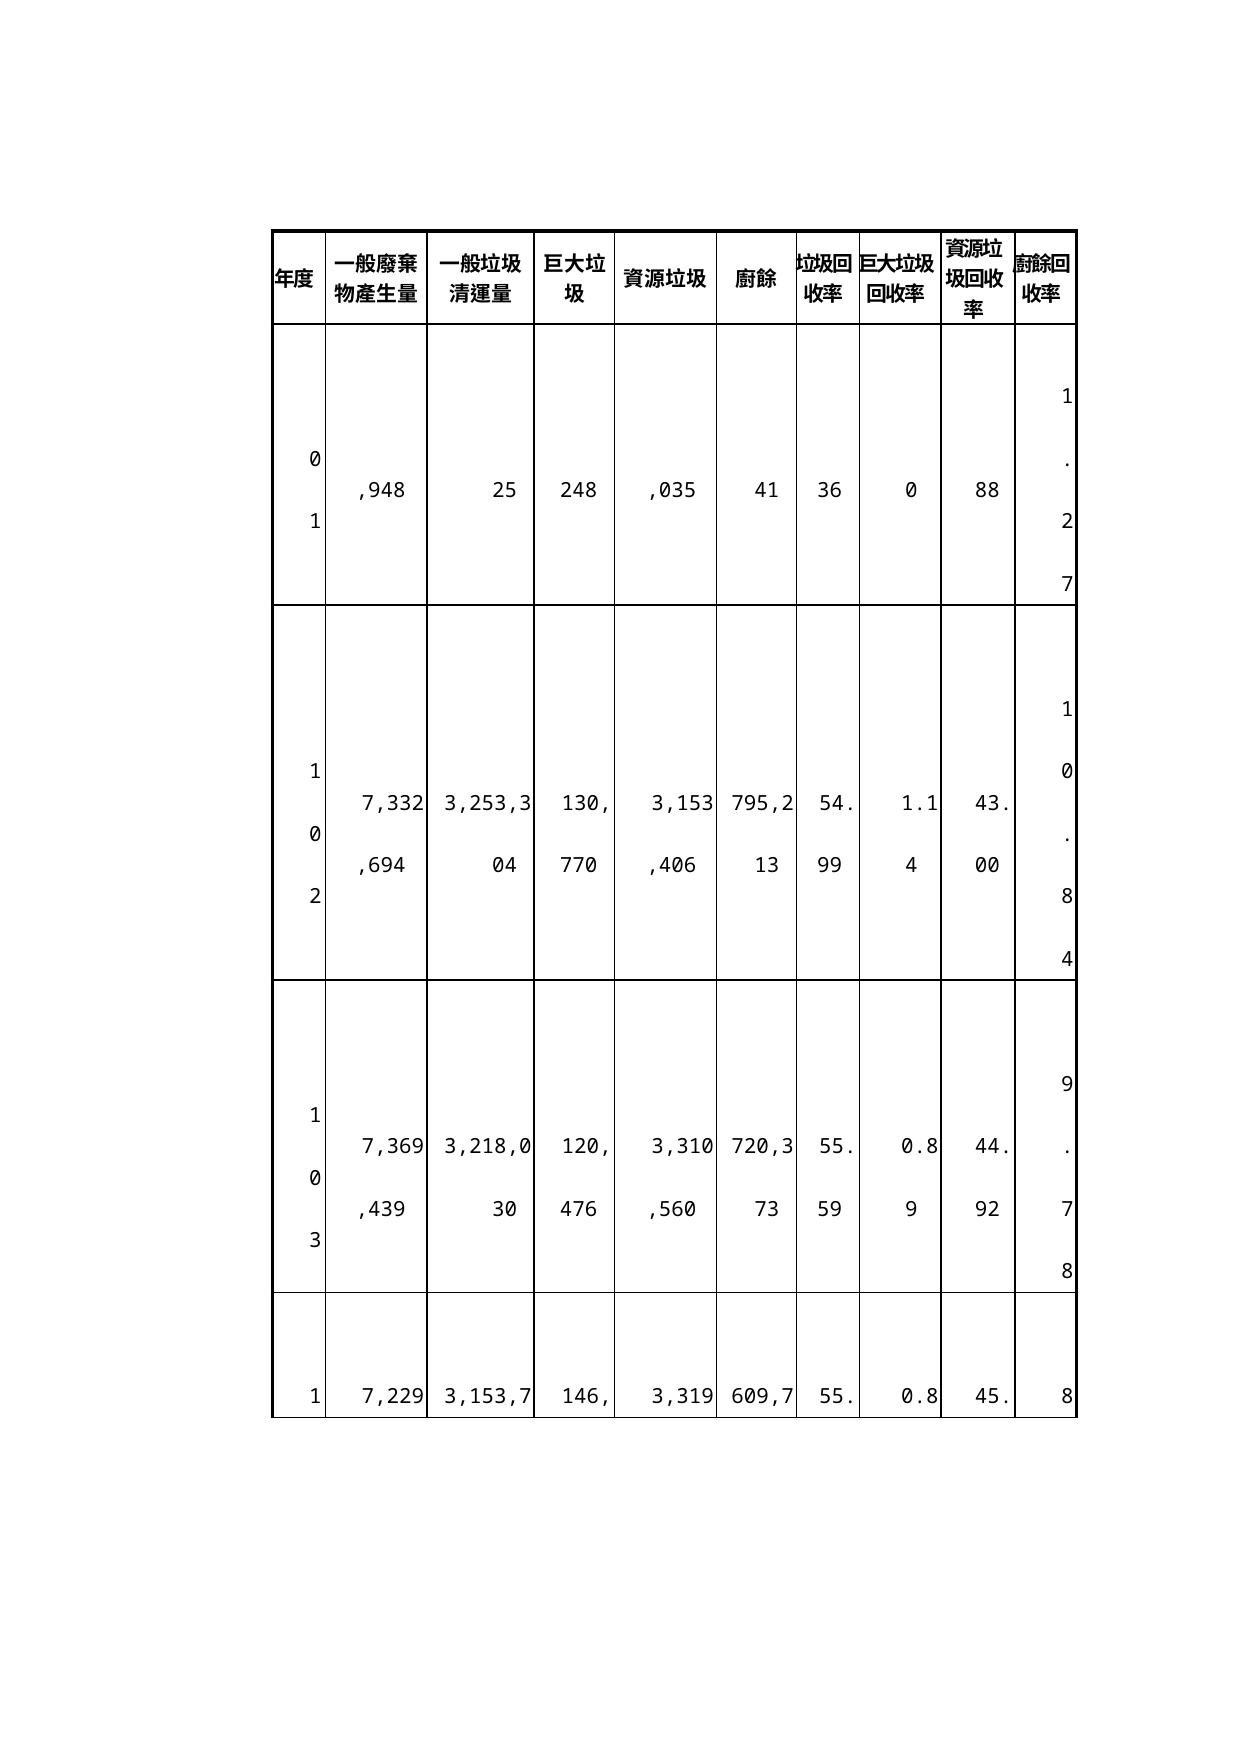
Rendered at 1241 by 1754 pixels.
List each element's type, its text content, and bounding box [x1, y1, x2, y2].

table_header 一般廢棄物產生量 [326, 233, 426, 323]
table_cell 102 [274, 606, 325, 979]
table_cell 795,213 [717, 606, 796, 979]
table_cell 0 [860, 325, 940, 604]
table_cell 7,369,439 [326, 981, 426, 1292]
table_header 資源垃圾回收率 [942, 233, 1014, 323]
table_header 巨大垃圾 [535, 233, 614, 323]
table_cell 10.84 [1016, 606, 1075, 979]
table_cell 1.14 [860, 606, 940, 979]
table_cell ,948 [326, 325, 426, 604]
table_cell 54.99 [797, 606, 859, 979]
table_cell 3,319 [615, 1293, 716, 1417]
table_cell 43.00 [942, 606, 1014, 979]
table_cell 8 [1016, 1293, 1075, 1417]
table_header 垃圾回收率 [797, 233, 859, 323]
table_cell 3,153,7 [428, 1293, 533, 1417]
table_cell 3,310,560 [615, 981, 716, 1292]
table_cell 7,229 [326, 1293, 426, 1417]
table_cell 55. [797, 1293, 859, 1417]
table_cell 248 [535, 325, 614, 604]
table_header 年度 [274, 233, 325, 323]
table_header 一般垃圾清運量 [428, 233, 533, 323]
table_cell 609,7 [717, 1293, 796, 1417]
table_cell 1 [274, 1293, 325, 1417]
table_cell 9.78 [1016, 981, 1075, 1292]
table_cell 3,153,406 [615, 606, 716, 979]
table_header 資源垃圾 [615, 233, 716, 323]
table_cell 1.27 [1016, 325, 1075, 604]
table_cell 7,332,694 [326, 606, 426, 979]
table_cell 146, [535, 1293, 614, 1417]
table_header 廚餘回收率 [1016, 233, 1075, 323]
table_cell 55.59 [797, 981, 859, 1292]
table_header 廚餘 [717, 233, 796, 323]
table_cell 44.92 [942, 981, 1014, 1292]
table_cell 720,373 [717, 981, 796, 1292]
table_cell ,035 [615, 325, 716, 604]
table_cell 130,770 [535, 606, 614, 979]
table_cell 120,476 [535, 981, 614, 1292]
table_cell 3,253,304 [428, 606, 533, 979]
table_cell 88 [942, 325, 1014, 604]
table_cell 3,218,030 [428, 981, 533, 1292]
table_cell 25 [428, 325, 533, 604]
table_cell 01 [274, 325, 325, 604]
table_cell 41 [717, 325, 796, 604]
table_cell 103 [274, 981, 325, 1292]
table_cell 45. [942, 1293, 1014, 1417]
table_cell 0.89 [860, 981, 940, 1292]
table_cell 0.8 [860, 1293, 940, 1417]
table_cell 36 [797, 325, 859, 604]
table_header 巨大垃圾回收率 [860, 233, 940, 323]
